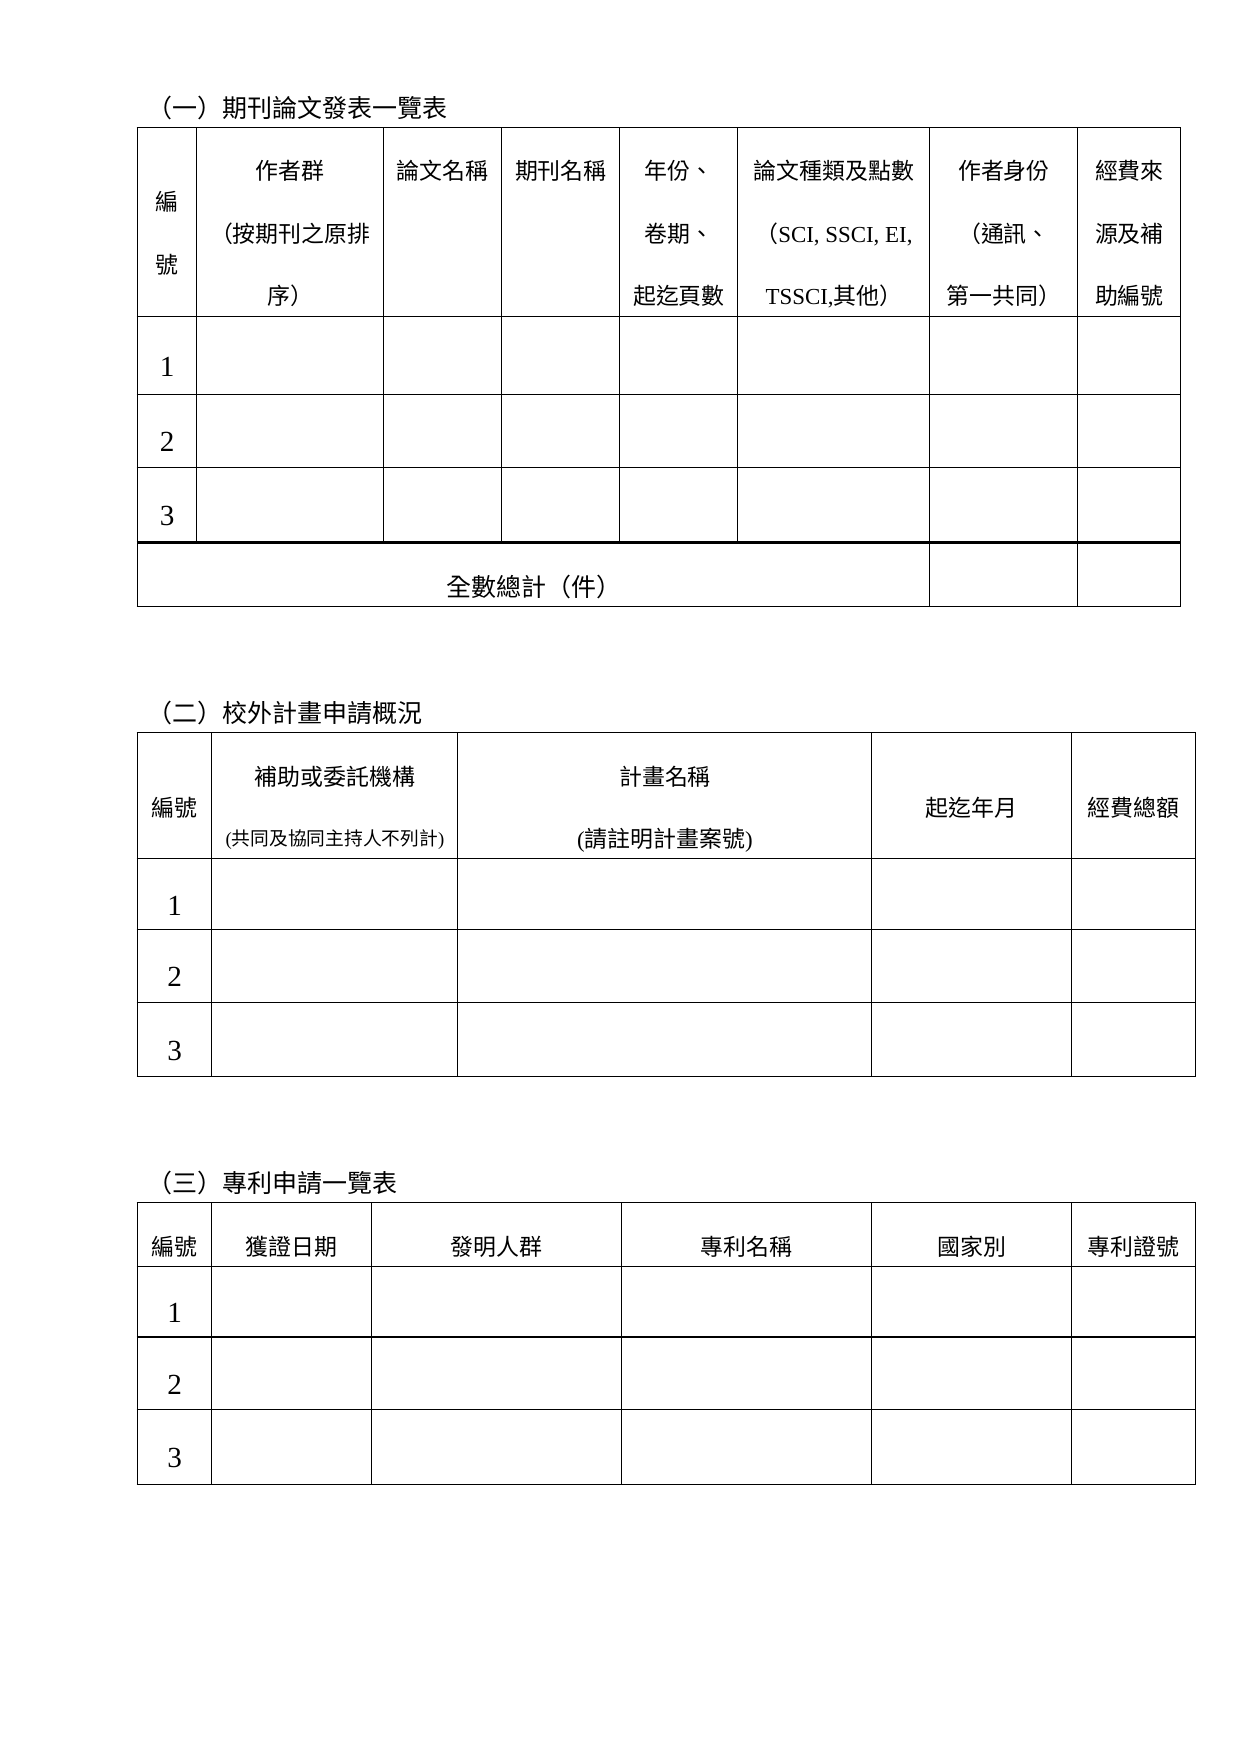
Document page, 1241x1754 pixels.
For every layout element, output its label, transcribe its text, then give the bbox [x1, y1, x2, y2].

table_cell [458, 1003, 871, 1076]
table_header 國家別 [872, 1203, 1071, 1266]
table_cell [372, 1410, 621, 1484]
table_header 編號 [138, 128, 196, 316]
table_cell [872, 1338, 1071, 1409]
table_header 作者身份 （通訊、 第一共同） [930, 128, 1077, 316]
table_header 專利名稱 [622, 1203, 871, 1266]
table_cell [1072, 1338, 1195, 1409]
table_cell [502, 395, 619, 467]
table_cell [384, 317, 501, 394]
table_cell 2 [138, 395, 196, 467]
table_cell [212, 1338, 371, 1409]
table_cell [1078, 468, 1180, 541]
table_cell 1 [138, 1267, 211, 1336]
table_cell [372, 1338, 621, 1409]
table_header 期刊名稱 [502, 128, 619, 316]
table_header 論文名稱 [384, 128, 501, 316]
text （三）專利申請一覽表 [148, 1140, 1122, 1202]
table_cell [502, 317, 619, 394]
table_header 計畫名稱 (請註明計畫案號) [458, 733, 871, 858]
table_cell [1072, 930, 1195, 1002]
table_cell [620, 317, 737, 394]
table_cell [738, 468, 929, 541]
table_cell [458, 930, 871, 1002]
table_cell 2 [138, 930, 211, 1002]
table_cell [384, 395, 501, 467]
table_cell [872, 1267, 1071, 1336]
table_cell [384, 468, 501, 541]
table_cell [502, 468, 619, 541]
table_cell 1 [138, 859, 211, 929]
table_cell [622, 1410, 871, 1484]
table_header 編號 [138, 733, 211, 858]
table_header 編號 [138, 1203, 211, 1266]
table_cell [197, 317, 383, 394]
table_cell [930, 468, 1077, 541]
table_cell [872, 930, 1071, 1002]
table_cell [212, 1267, 371, 1336]
table_cell [872, 1410, 1071, 1484]
table_cell [930, 544, 1077, 606]
text （一）期刊論文發表一覽表 [148, 64, 1122, 127]
table_cell [212, 1003, 457, 1076]
table_cell [930, 395, 1077, 467]
table_cell [930, 317, 1077, 394]
text （二）校外計畫申請概況 [148, 670, 1122, 732]
table_cell 3 [138, 468, 196, 541]
table_cell [372, 1267, 621, 1336]
table_cell [1072, 859, 1195, 929]
table_cell [738, 317, 929, 394]
table_cell 1 [138, 317, 196, 394]
table_cell [620, 395, 737, 467]
table_cell [458, 859, 871, 929]
table_header 經費總額 [1072, 733, 1195, 858]
table_header 獲證日期 [212, 1203, 371, 1266]
table_cell [1078, 544, 1180, 606]
table_cell [212, 930, 457, 1002]
table_header 起迄年月 [872, 733, 1071, 858]
table_cell [212, 1410, 371, 1484]
table_cell [1078, 317, 1180, 394]
table_header 經費來源及補助編號 [1078, 128, 1180, 316]
table_cell [622, 1267, 871, 1336]
table_cell [1072, 1003, 1195, 1076]
table_header 作者群 （按期刊之原排序） [197, 128, 383, 316]
table_cell 3 [138, 1003, 211, 1076]
table_cell [1072, 1267, 1195, 1336]
table_header 年份、 卷期、 起迄頁數 [620, 128, 737, 316]
table_header 發明人群 [372, 1203, 621, 1266]
table_cell 3 [138, 1410, 211, 1484]
table_cell 2 [138, 1338, 211, 1409]
table_cell [212, 859, 457, 929]
table_cell [622, 1338, 871, 1409]
table_cell 全數總計（件） [138, 544, 929, 606]
table_cell [197, 468, 383, 541]
table_cell [1072, 1410, 1195, 1484]
table_cell [620, 468, 737, 541]
table_header 補助或委託機構 (共同及協同主持人不列計) [212, 733, 457, 858]
table_cell [872, 859, 1071, 929]
table_cell [872, 1003, 1071, 1076]
table_header 論文種類及點數 （SCI, SSCI, EI, TSSCI,其他） [738, 128, 929, 316]
table_cell [1078, 395, 1180, 467]
table_cell [738, 395, 929, 467]
table_header 專利證號 [1072, 1203, 1195, 1266]
table_cell [197, 395, 383, 467]
